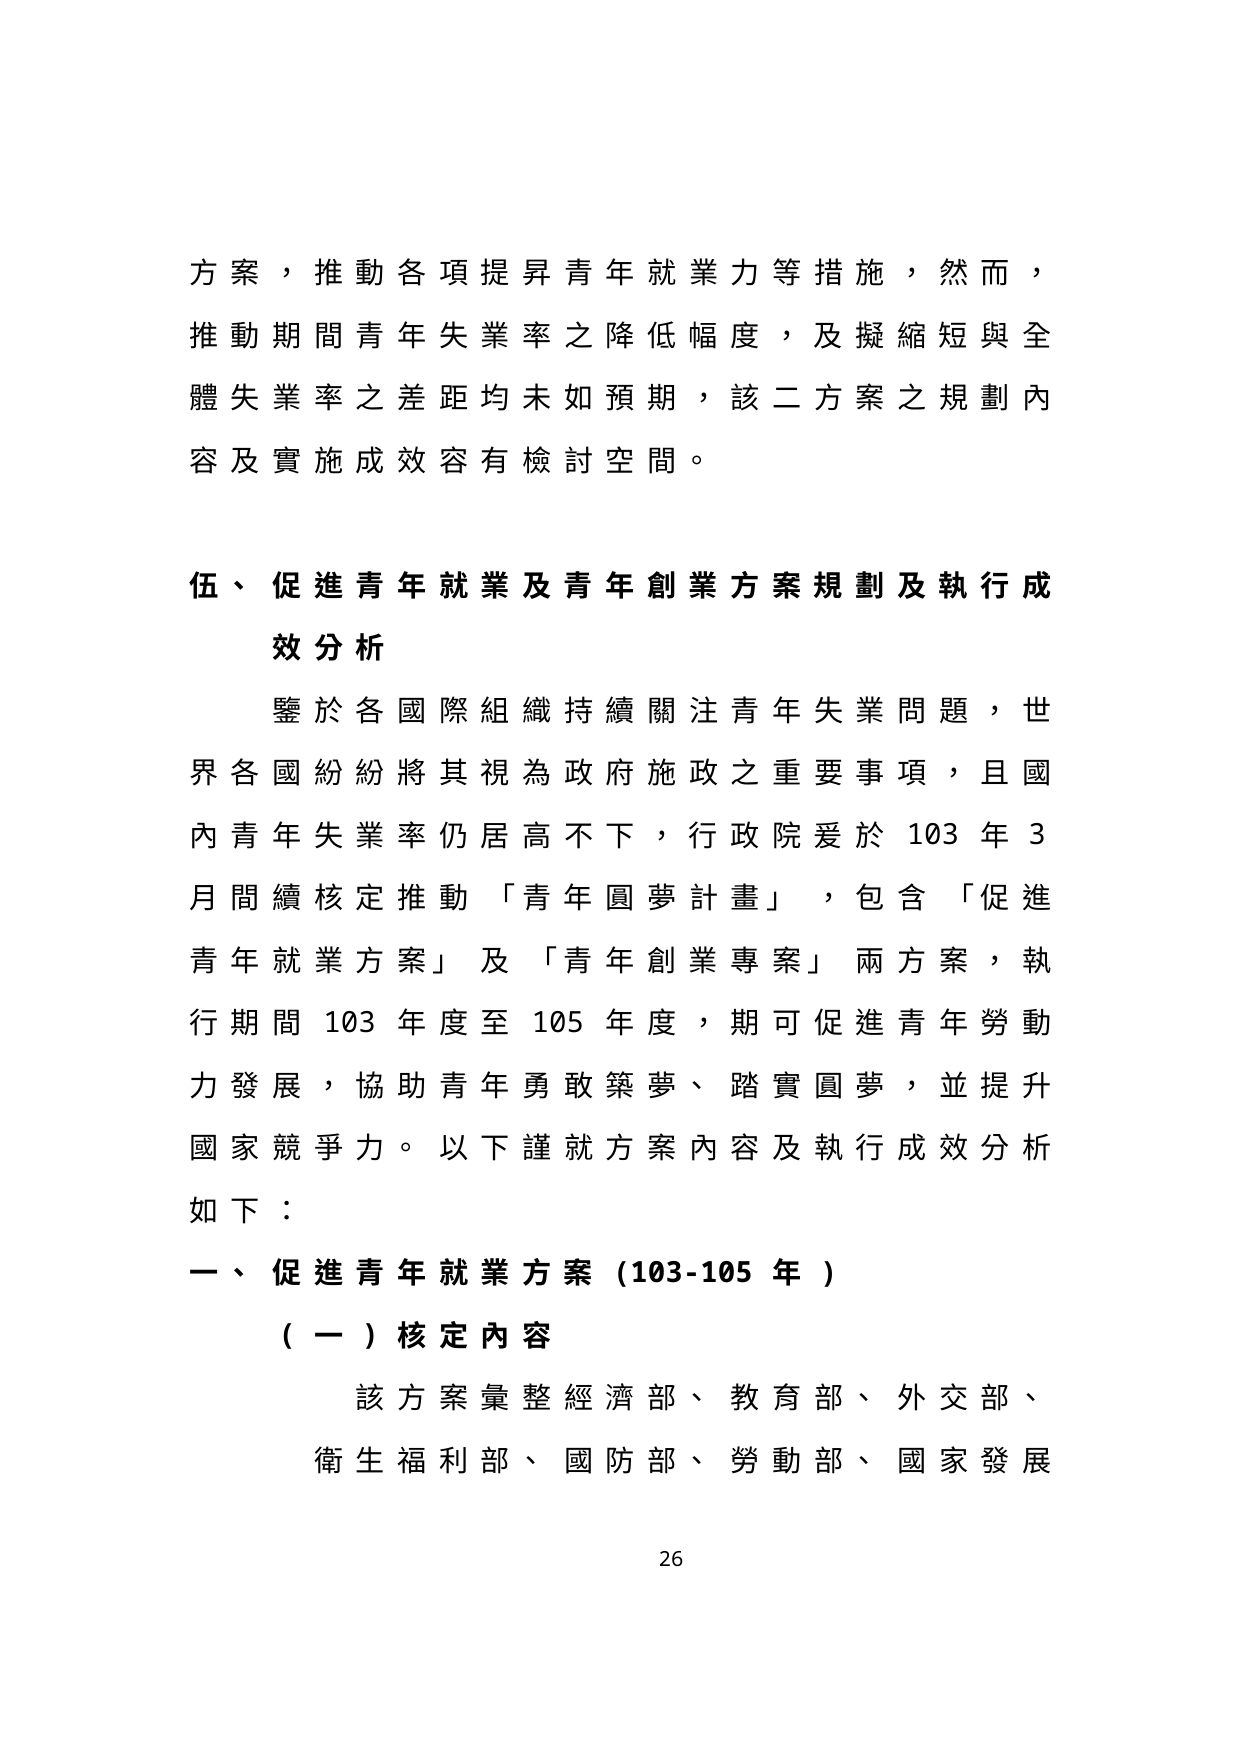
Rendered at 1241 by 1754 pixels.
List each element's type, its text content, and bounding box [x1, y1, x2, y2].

text 該方案彙整經濟部、教育部、外交部、衛生福利部、國防部、勞動部、國家發展 [271, 1354, 1058, 1479]
text (一)核定內容 [242, 1292, 1058, 1354]
text 伍、促進青年就業及青年創業方案規劃及執行成效分析 [183, 542, 1058, 667]
text 一、促進青年就業方案(103-105年) [183, 1229, 1058, 1292]
text 鑒於各國際組織持續關注青年失業問題，世界各國紛紛將其視為政府施政之重要事項，且國內青年失業率仍居高不下，行政院爰於103年3月間續核定推動「青年圓夢計畫」，包含「促進青年就業方案」及「青年創業專案」兩方案，執行期間103年度至105年度，期可促進青年勞動力發展，協助青年勇敢築夢、踏實圓夢，並提升國家競爭力。以下謹就方案內容及執行成效分析如下： [183, 667, 1058, 1229]
text 方案，推動各項提昇青年就業力等措施，然而，推動期間青年失業率之降低幅度，及擬縮短與全體失業率之差距均未如預期，該二方案之規劃內容及實施成效容有檢討空間。 [183, 229, 1058, 479]
